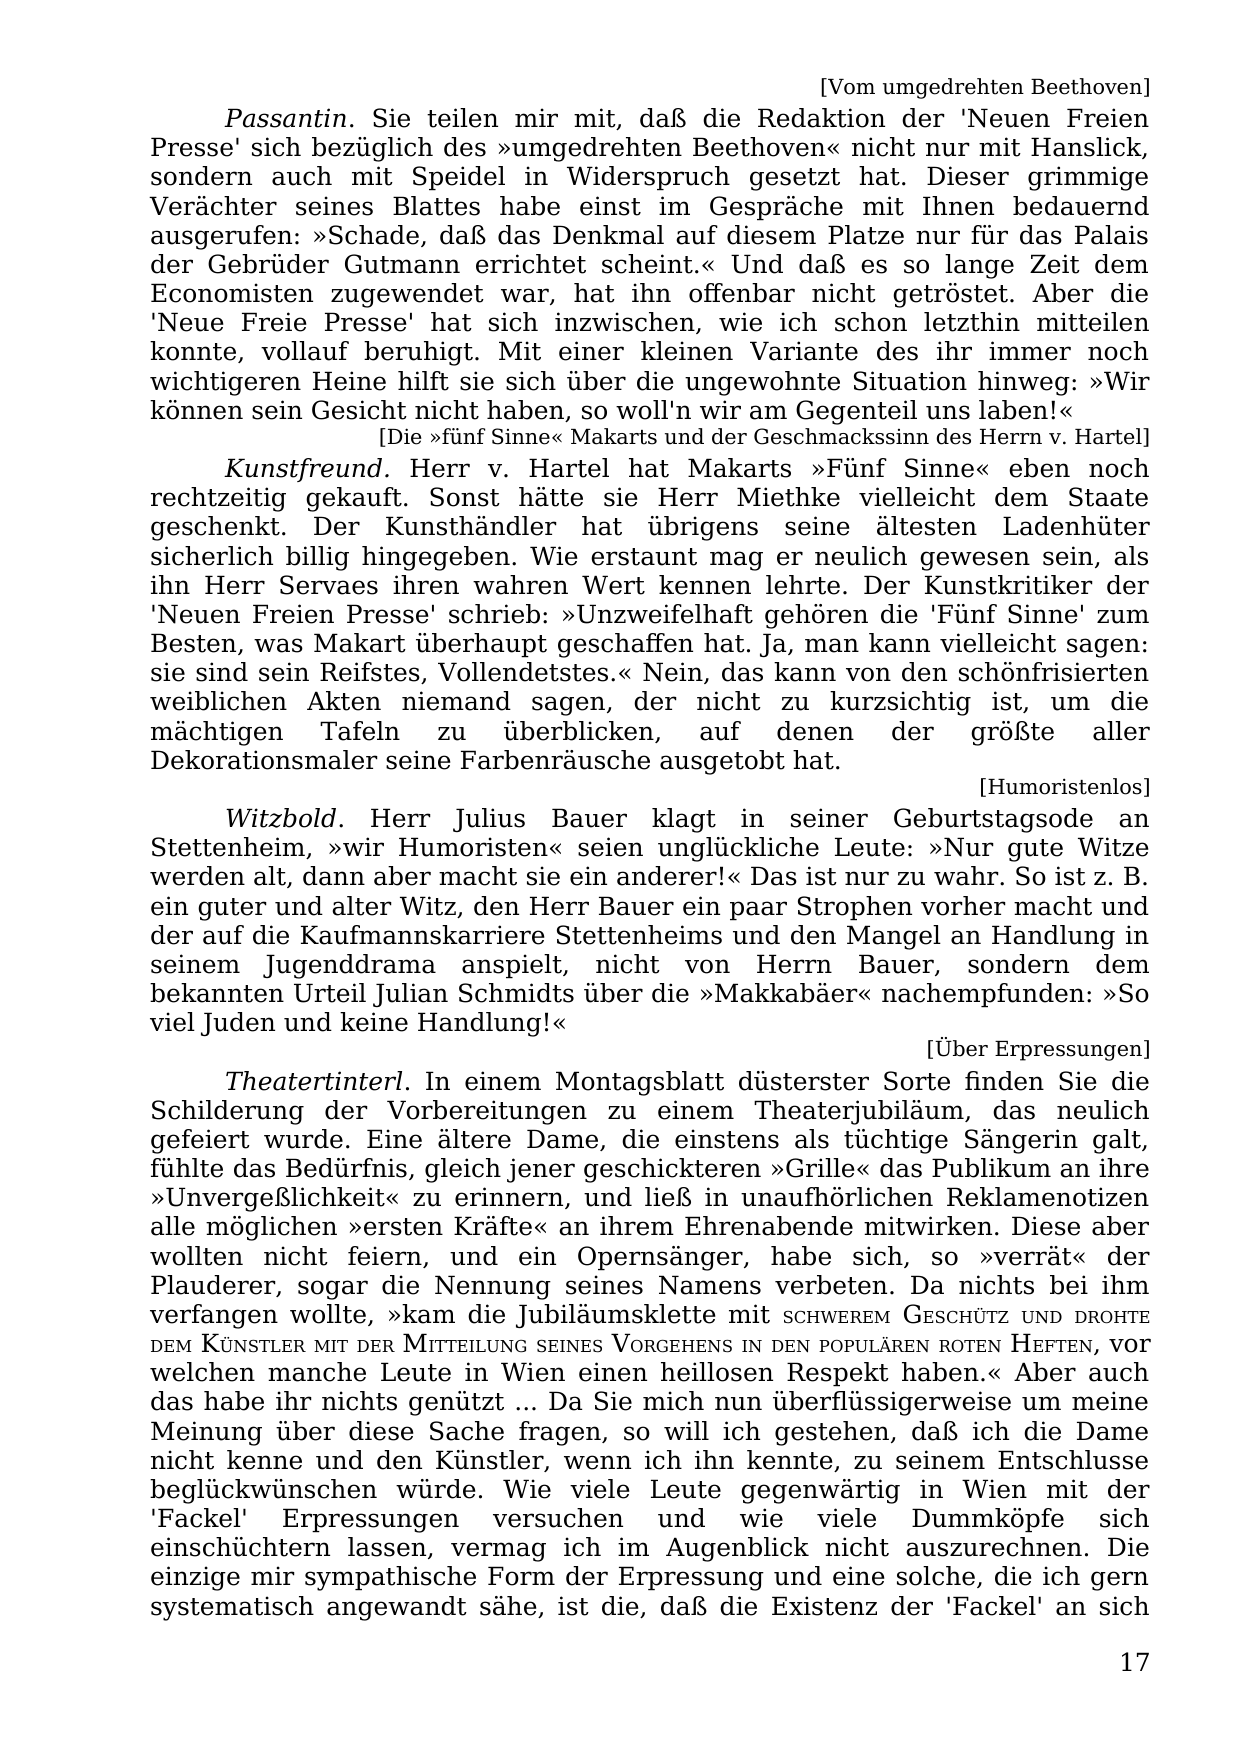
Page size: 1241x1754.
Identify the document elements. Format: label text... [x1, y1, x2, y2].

text [Die »fünf Sinne« Makarts und der Geschmackssinn des Herrn v. Hartel] [180, 425, 1151, 449]
text Kunstfreund. Herr v. Hartel hat Makarts »Fünf Sinne« eben noch rechtzeitig gekauft. Sonst hätte sie Herr Miethke vielleicht dem Staate geschenkt. Der Kunsthändler hat übrigens seine ältesten Ladenhüter sicherlich billig hingegeben. Wie erstaunt mag er neulich gewesen sein, als ihn Herr Servaes ihren wahren Wert kennen lehrte. Der Kunstkritiker der 'Neuen Freien Presse' schrieb: »Unzweifelhaft gehören die 'Fünf Sinne' zum Besten, was Makart überhaupt geschaffen hat. Ja, man kann vielleicht sagen: sie sind sein Reifstes, Vollendetstes.« Nein, das kann von den schönfrisierten weiblichen Akten niemand sagen, der nicht zu kurzsichtig ist, um die mächtigen Tafeln zu überblicken, auf denen der größte aller Dekorationsmaler seine Farbenräusche ausgetobt hat. [150, 449, 1151, 775]
text Witzbold. Herr Julius Bauer klagt in seiner Geburtstagsode an Stettenheim, »wir Humoristen« seien unglückliche Leute: »Nur gute Witze werden alt, dann aber macht sie ein anderer!« Das ist nur zu wahr. So ist z. B. ein guter und alter Witz, den Herr Bauer ein paar Strophen vorher macht und der auf die Kaufmannskarriere Stettenheims und den Mangel an Handlung in seinem Jugenddrama anspielt, nicht von Herrn Bauer, sondern dem bekannten Urteil Julian Schmidts über die »Makkabäer« nachempfunden: »So viel Juden und keine Handlung!« [150, 799, 1151, 1037]
text Passantin. Sie teilen mir mit, daß die Redaktion der 'Neuen Freien Presse' sich bezüglich des »umgedrehten Beethoven« nicht nur mit Hanslick, sondern auch mit Speidel in Widerspruch gesetzt hat. Dieser grimmige Verächter seines Blattes habe einst im Gespräche mit Ihnen bedauernd ausgerufen: »Schade, daß das Denkmal auf diesem Platze nur für das Palais der Gebrüder Gutmann errichtet scheint.« Und daß es so lange Zeit dem Economisten zugewendet war, hat ihn offenbar nicht getröstet. Aber die 'Neue Freie Presse' hat sich inzwischen, wie ich schon letzthin mitteilen konnte, vollauf beruhigt. Mit einer kleinen Variante des ihr immer noch wichtigeren Heine hilft sie sich über die ungewohnte Situation hinweg: »Wir können sein Gesicht nicht haben, so woll'n wir am Gegenteil uns laben!« [150, 99, 1151, 425]
text [Vom umgedrehten Beethoven] [180, 75, 1151, 99]
text [Über Erpressungen] [180, 1037, 1151, 1062]
text [Humoristenlos] [180, 775, 1151, 799]
text Theatertinterl. In einem Montagsblatt düsterster Sorte finden Sie die Schilderung der Vorbereitungen zu einem Theaterjubiläum, das neulich gefeiert wurde. Eine ältere Dame, die einstens als tüchtige Sängerin galt, fühlte das Bedürfnis, gleich jener geschickteren »Grille« das Publikum an ihre »Unvergeßlichkeit« zu erinnern, und ließ in unaufhörlichen Reklamenotizen alle möglichen »ersten Kräfte« an ihrem Ehrenabende mitwirken. Diese aber wollten nicht feiern, und ein Opernsänger, habe sich, so »verrät« der Plauderer, sogar die Nennung seines Namens verbeten. Da nichts bei ihm verfangen wollte, »kam die Jubiläumsklette mit schwerem Geschütz und drohte dem Künstler mit der Mitteilung seines Vorgehens in den populären roten Heften, vor welchen manche Leute in Wien einen heillosen Respekt haben.« Aber auch das habe ihr nichts genützt ... Da Sie mich nun überflüssigerweise um meine Meinung über diese Sache fragen, so will ich gestehen, daß ich die Dame nicht kenne und den Künstler, wenn ich ihn kennte, zu seinem Entschlusse beglückwünschen würde. Wie viele Leute gegenwärtig in Wien mit der 'Fackel' Erpressungen versuchen und wie viele Dummköpfe sich einschüchtern lassen, vermag ich im Augenblick nicht auszurechnen. Die einzige mir sympathische Form der Erpressung und eine solche, die ich gern systematisch angewandt sähe, ist die, daß die Existenz der 'Fackel' an sich [150, 1062, 1151, 1621]
